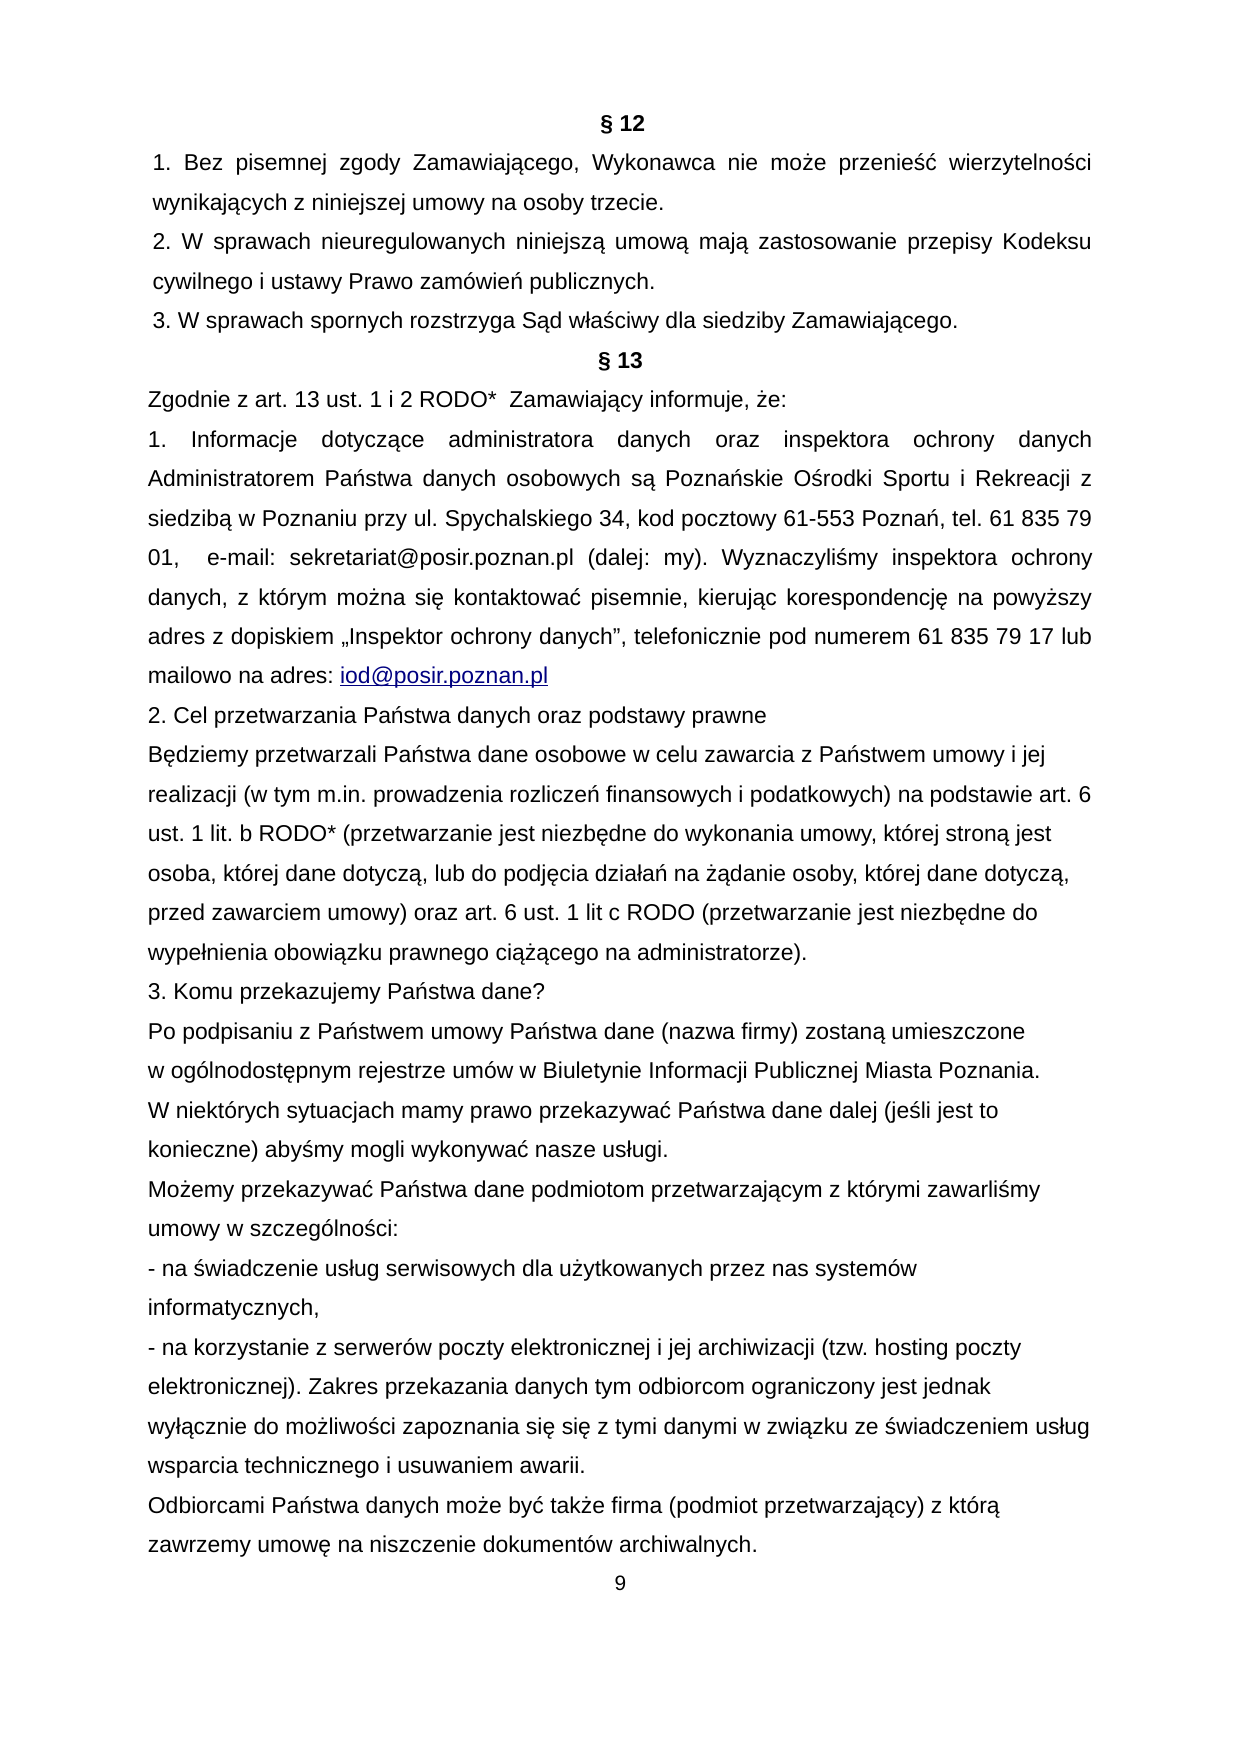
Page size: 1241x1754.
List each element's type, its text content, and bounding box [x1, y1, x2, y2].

text 3. Komu przekazujemy Państwa dane? Po podpisaniu z Państwem umowy Państwa dane (nazwa firmy) zostaną umieszczone w ogólnodostępnym rejestrze umów w Biuletynie Informacji Publicznej Miasta Poznania. W niektórych sytuacjach mamy prawo przekazywać Państwa dane dalej (jeśli jest to konieczne) abyśmy mogli wykonywać nasze usługi. Możemy przekazywać Państwa dane podmiotom przetwarzającym z którymi zawarliśmy umowy w szczególności: - na świadczenie usług serwisowych dla użytkowanych przez nas systemów informatycznych, - na korzystanie z serwerów poczty elektronicznej i jej archiwizacji (tzw. hosting poczty elektronicznej). Zakres przekazania danych tym odbiorcom ograniczony jest jednak wyłącznie do możliwości zapoznania się się z tymi danymi w związku ze świadczeniem usług wsparcia technicznego i usuwaniem awarii. Odbiorcami Państwa danych może być także firma (podmiot przetwarzający) z którą zawrzemy umowę na niszczenie dokumentów archiwalnych. [148, 978, 1093, 1557]
text Zgodnie z art. 13 ust. 1 i 2 RODO* Zamawiający informuje, że: [148, 386, 1093, 412]
text 1. Informacje dotyczące administratora danych oraz inspektora ochrony danych Administratorem Państwa danych osobowych są Poznańskie Ośrodki Sportu i Rekreacji z siedzibą w Poznaniu przy ul. Spychalskiego 34, kod pocztowy 61-553 Poznań, tel. 61 835 79 01, e-mail: sekretariat@posir.poznan.pl (dalej: my). Wyznaczyliśmy inspektora ochrony danych, z którym można się kontaktować pisemnie, kierując korespondencję na powyższy adres z dopiskiem „Inspektor ochrony danych”, telefonicznie pod numerem 61 835 79 17 lub mailowo na adres: iod@posir.poznan.pl [148, 426, 1093, 689]
text § 13 [148, 347, 1093, 373]
text 2. W sprawach nieuregulowanych niniejszą umową mają zastosowanie przepisy Kodeksu cywilnego i ustawy Prawo zamówień publicznych. [152, 228, 1093, 294]
text 3. W sprawach spornych rozstrzyga Sąd właściwy dla siedziby Zamawiającego. [152, 307, 1093, 333]
text § 12 [152, 110, 1093, 136]
text 1. Bez pisemnej zgody Zamawiającego, Wykonawca nie może przenieść wierzytelności wynikających z niniejszej umowy na osoby trzecie. [152, 149, 1093, 215]
text 2. Cel przetwarzania Państwa danych oraz podstawy prawne Będziemy przetwarzali Państwa dane osobowe w celu zawarcia z Państwem umowy i jej realizacji (w tym m.in. prowadzenia rozliczeń finansowych i podatkowych) na podstawie art. 6 ust. 1 lit. b RODO* (przetwarzanie jest niezbędne do wykonania umowy, której stroną jest osoba, której dane dotyczą, lub do podjęcia działań na żądanie osoby, której dane dotyczą, przed zawarciem umowy) oraz art. 6 ust. 1 lit c RODO (przetwarzanie jest niezbędne do wypełnienia obowiązku prawnego ciążącego na administratorze). [148, 702, 1093, 965]
